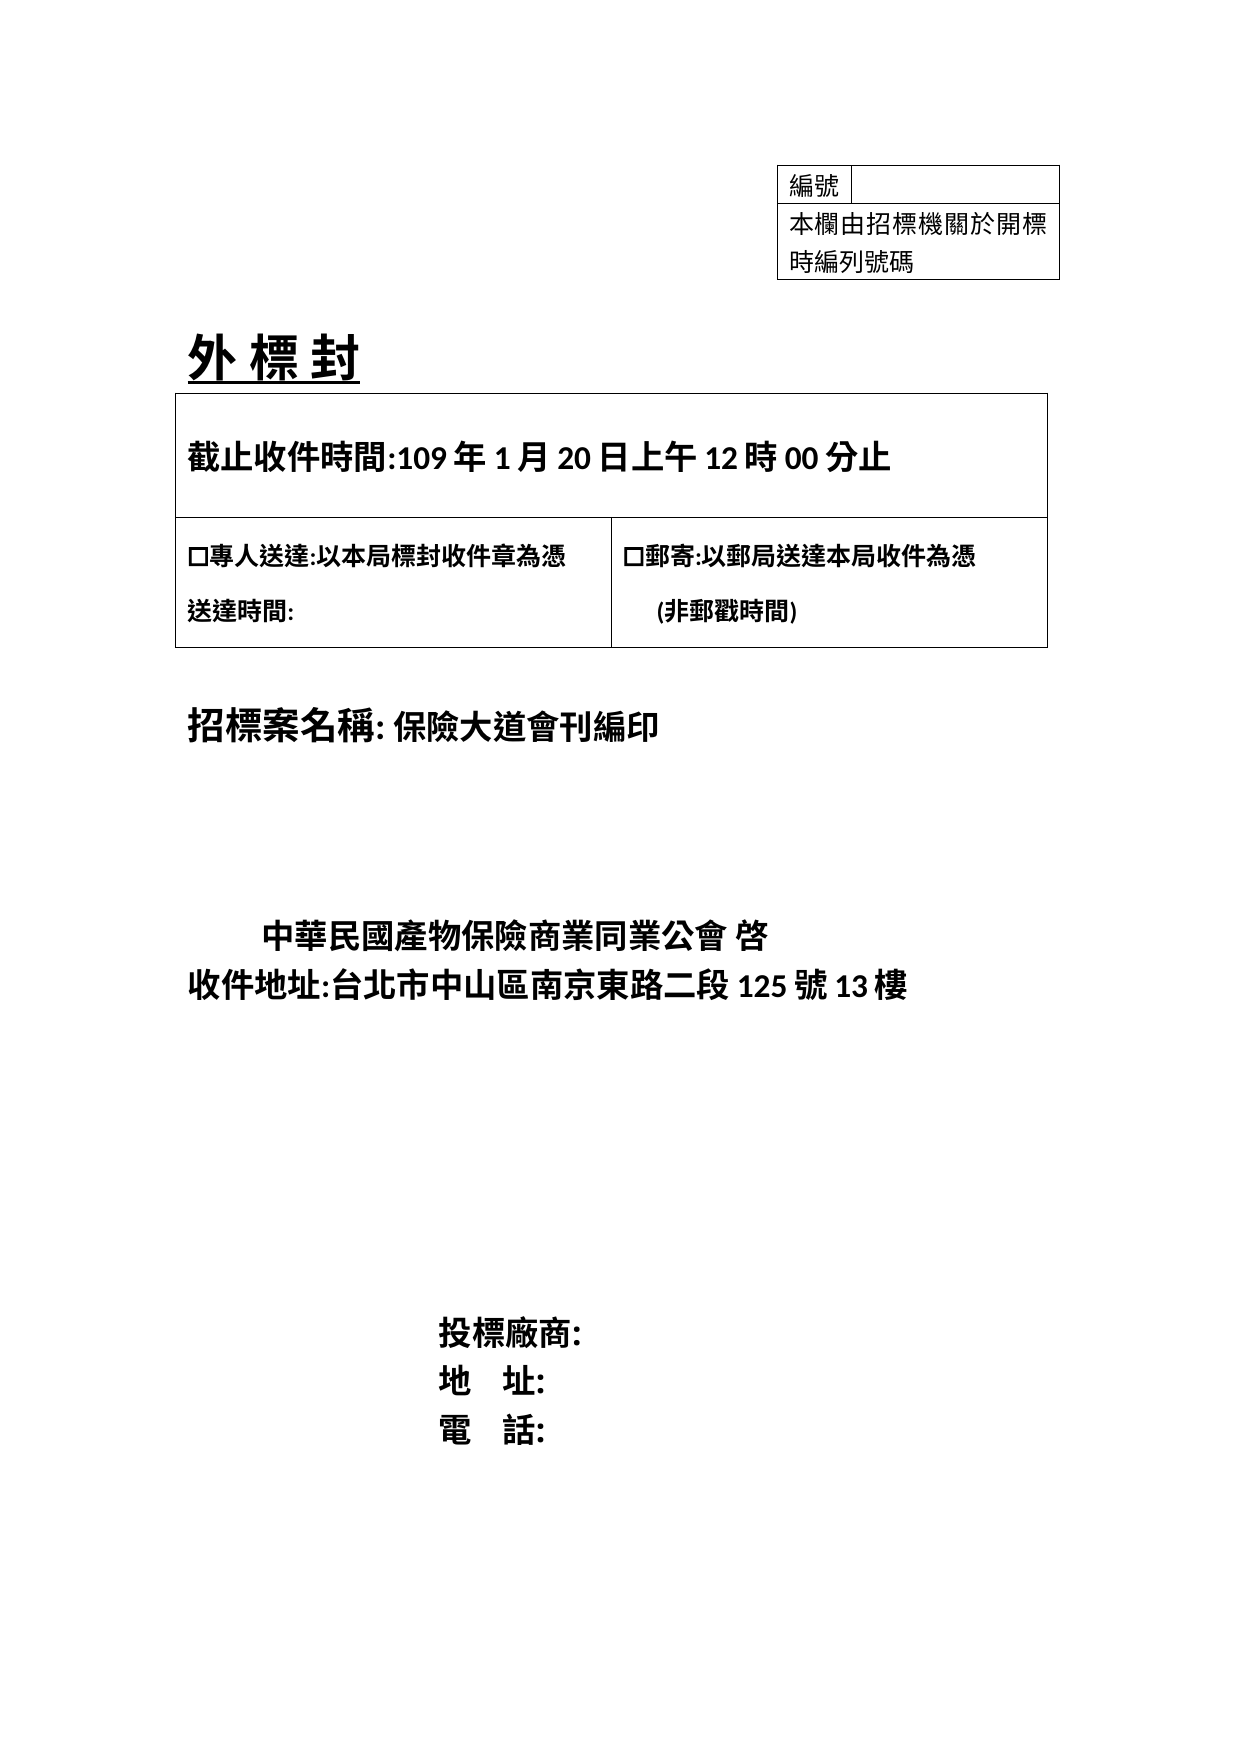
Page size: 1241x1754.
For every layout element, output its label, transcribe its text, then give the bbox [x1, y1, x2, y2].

table_cell 專人送達:以本局標封收件章為憑 送達時間: [176, 518, 611, 647]
text 收件地址:台北市中山區南京東路二段125號13樓 [187, 958, 1053, 1007]
table_header [852, 166, 1059, 203]
text 招標案名稱: 保險大道會刊編印 [187, 685, 1053, 760]
table_header 截止收件時間:109年1月20日上午12時00分止 [176, 394, 1047, 517]
table_header 編號 [778, 166, 851, 203]
text 電 話: [438, 1403, 1053, 1452]
text 中華民國產物保險商業同業公會 啓 [261, 910, 1053, 958]
text 地 址: [438, 1355, 1053, 1403]
table_cell 郵寄:以郵局送達本局收件為憑 (非郵戳時間) [612, 518, 1047, 647]
text 投標廠商: [438, 1307, 1053, 1355]
table_cell 本欄由招標機關於開標時編列號碼 [778, 204, 1059, 279]
text 外 標 封 [187, 318, 1053, 393]
